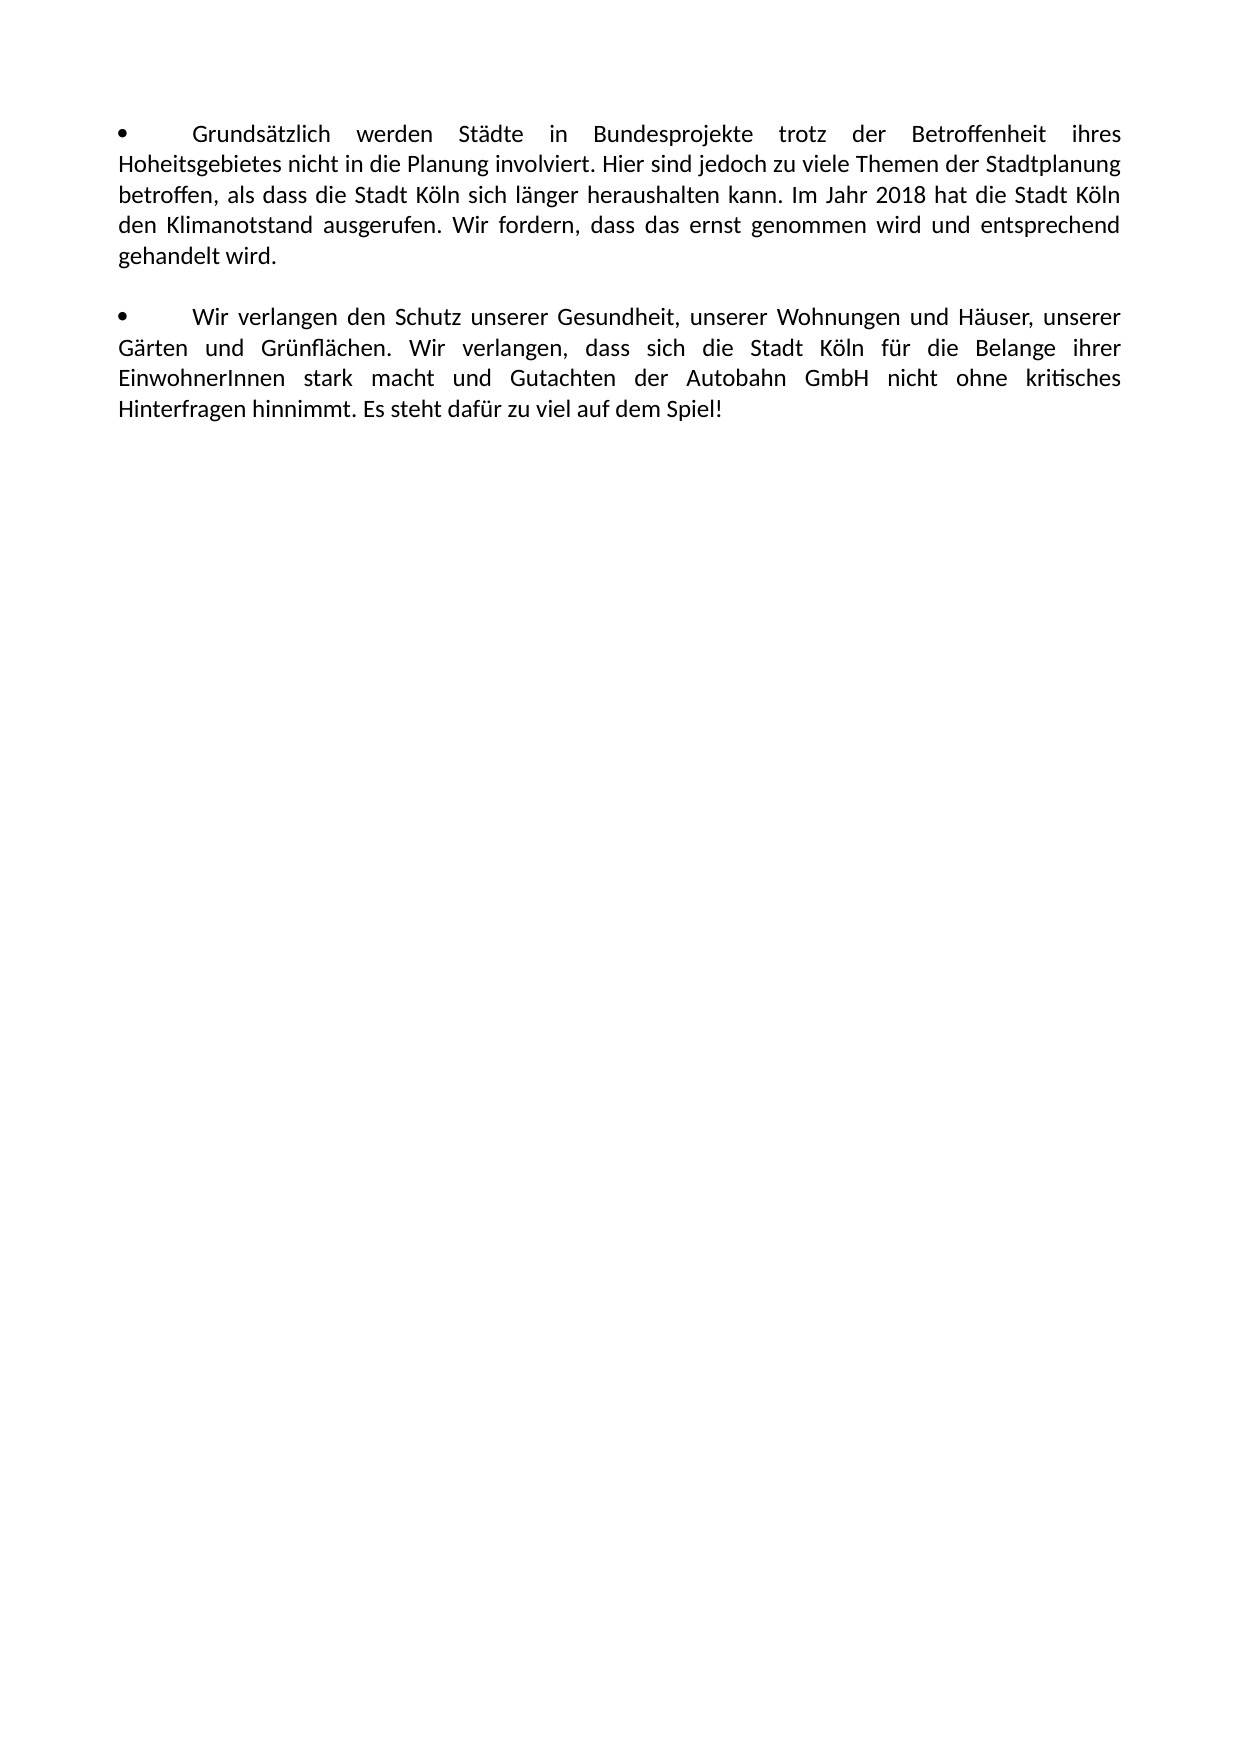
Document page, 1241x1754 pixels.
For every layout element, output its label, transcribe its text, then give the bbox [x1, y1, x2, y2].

list Grundsätzlich werden Städte in Bundesprojekte trotz der Betroffenheit ihres Hoheitsgebietes nicht in die Planung involviert. Hier sind jedoch zu viele Themen der Stadtplanung betroffen, als dass die Stadt Köln sich länger heraushalten kann. Im Jahr 2018 hat die Stadt Köln den Klimanotstand ausgerufen. Wir fordern, dass das ernst genommen wird und entsprechend gehandelt wird. [118, 118, 1122, 271]
list Wir verlangen den Schutz unserer Gesundheit, unserer Wohnungen und Häuser, unserer Gärten und Grünflächen. Wir verlangen, dass sich die Stadt Köln für die Belange ihrer EinwohnerInnen stark macht und Gutachten der Autobahn GmbH nicht ohne kritisches Hinterfragen hinnimmt. Es steht dafür zu viel auf dem Spiel! [118, 301, 1122, 423]
